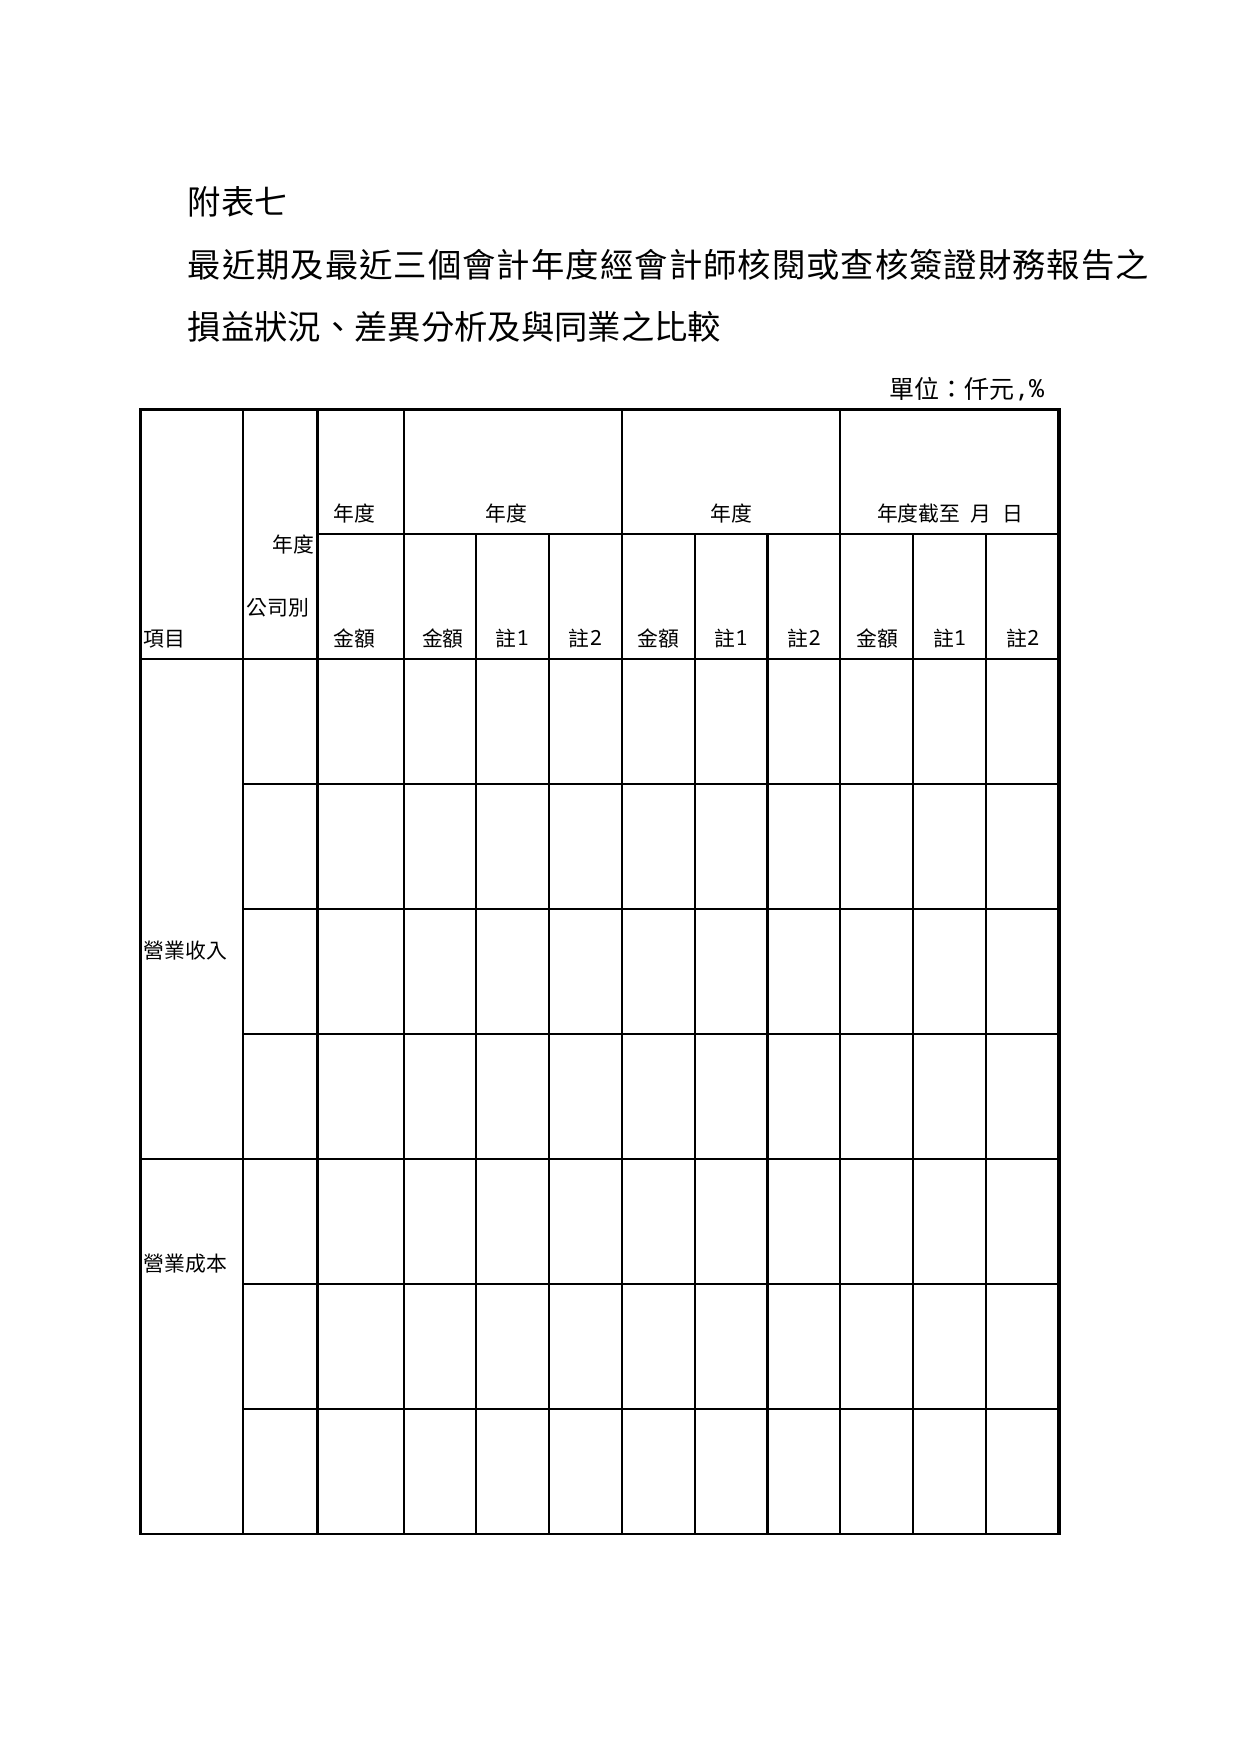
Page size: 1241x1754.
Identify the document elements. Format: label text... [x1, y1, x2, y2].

table_cell [550, 1285, 621, 1408]
table_cell [477, 1035, 548, 1158]
table_cell [769, 1035, 839, 1158]
table_cell [319, 910, 403, 1033]
table_cell [405, 910, 475, 1033]
table_cell [987, 1160, 1057, 1283]
table_cell [841, 660, 912, 783]
table_cell 金額 [319, 535, 403, 658]
table_cell [769, 1160, 839, 1283]
table_cell [841, 910, 912, 1033]
table_cell 金額 [841, 535, 912, 658]
table_header 年度 [319, 411, 403, 533]
table_cell 註2 [769, 535, 839, 658]
table_cell [623, 910, 694, 1033]
table_cell [987, 1035, 1057, 1158]
table_cell [769, 1410, 839, 1533]
table_cell [987, 1410, 1057, 1533]
table_cell [987, 910, 1057, 1033]
text 最近期及最近三個會計年度經會計師核閱或查核簽證財務報告之損益狀況、差異分析及與同業之比較 [187, 221, 1150, 346]
table_cell [696, 785, 766, 908]
table_cell [841, 1160, 912, 1283]
table_cell [405, 1160, 475, 1283]
table_cell [769, 660, 839, 783]
table_cell [841, 1410, 912, 1533]
table_cell [623, 1160, 694, 1283]
table_cell [623, 785, 694, 908]
table_cell [319, 1285, 403, 1408]
table_cell [696, 910, 766, 1033]
table_cell [550, 910, 621, 1033]
table_header 年度 [405, 411, 621, 533]
table_cell [841, 1285, 912, 1408]
table_cell [769, 785, 839, 908]
text 單位：仟元,% [187, 346, 1044, 408]
table_cell [244, 785, 316, 908]
table_cell [769, 1285, 839, 1408]
table_cell [405, 660, 475, 783]
table_cell [841, 1035, 912, 1158]
text 附表七 [187, 158, 1053, 221]
table_cell [244, 660, 316, 783]
table_cell 營業成本 [142, 1160, 242, 1533]
table_cell [319, 1160, 403, 1283]
table_cell [914, 910, 985, 1033]
table_header 年度 [623, 411, 839, 533]
table_cell [696, 660, 766, 783]
table_cell [987, 660, 1057, 783]
table_cell [696, 1160, 766, 1283]
table_cell [623, 1035, 694, 1158]
table_cell [477, 1160, 548, 1283]
table_cell [987, 785, 1057, 908]
table_cell [769, 910, 839, 1033]
table_cell [244, 1035, 316, 1158]
table_cell [477, 910, 548, 1033]
table_cell [623, 660, 694, 783]
table_cell 金額 [623, 535, 694, 658]
table_cell 註1 [477, 535, 548, 658]
table_cell [550, 785, 621, 908]
table_cell 註2 [987, 535, 1057, 658]
table_cell [550, 660, 621, 783]
table_cell 營業收入 [142, 660, 242, 1158]
table_cell [405, 1285, 475, 1408]
table_cell [244, 1285, 316, 1408]
table_cell [319, 1035, 403, 1158]
table_cell [696, 1410, 766, 1533]
table_cell [550, 1160, 621, 1283]
table_cell [550, 1035, 621, 1158]
table_cell [477, 660, 548, 783]
table_cell [244, 1160, 316, 1283]
table_cell [914, 1410, 985, 1533]
table_header 項目 [142, 411, 242, 658]
table_cell [696, 1035, 766, 1158]
table_cell [987, 1285, 1057, 1408]
table_cell [696, 1285, 766, 1408]
table_cell 金額 [405, 535, 475, 658]
table_cell [623, 1285, 694, 1408]
table_cell [244, 910, 316, 1033]
table_header 年度截至 月 日 [841, 411, 1057, 533]
table_cell [550, 1410, 621, 1533]
table_cell [405, 1410, 475, 1533]
table_cell 註1 [696, 535, 766, 658]
table_cell [914, 1285, 985, 1408]
table_cell [477, 1410, 548, 1533]
table_cell [319, 1410, 403, 1533]
table_cell 註2 [550, 535, 621, 658]
table_cell [914, 1160, 985, 1283]
table_cell [914, 660, 985, 783]
table_cell [319, 660, 403, 783]
table_cell [477, 1285, 548, 1408]
table_cell [405, 1035, 475, 1158]
table_cell [841, 785, 912, 908]
table_cell [914, 1035, 985, 1158]
table_cell [623, 1410, 694, 1533]
table_cell [244, 1410, 316, 1533]
table_cell [914, 785, 985, 908]
table_cell [319, 785, 403, 908]
table_cell [477, 785, 548, 908]
table_cell [405, 785, 475, 908]
table_header 年度 公司別 [244, 411, 316, 658]
table_cell 註1 [914, 535, 985, 658]
